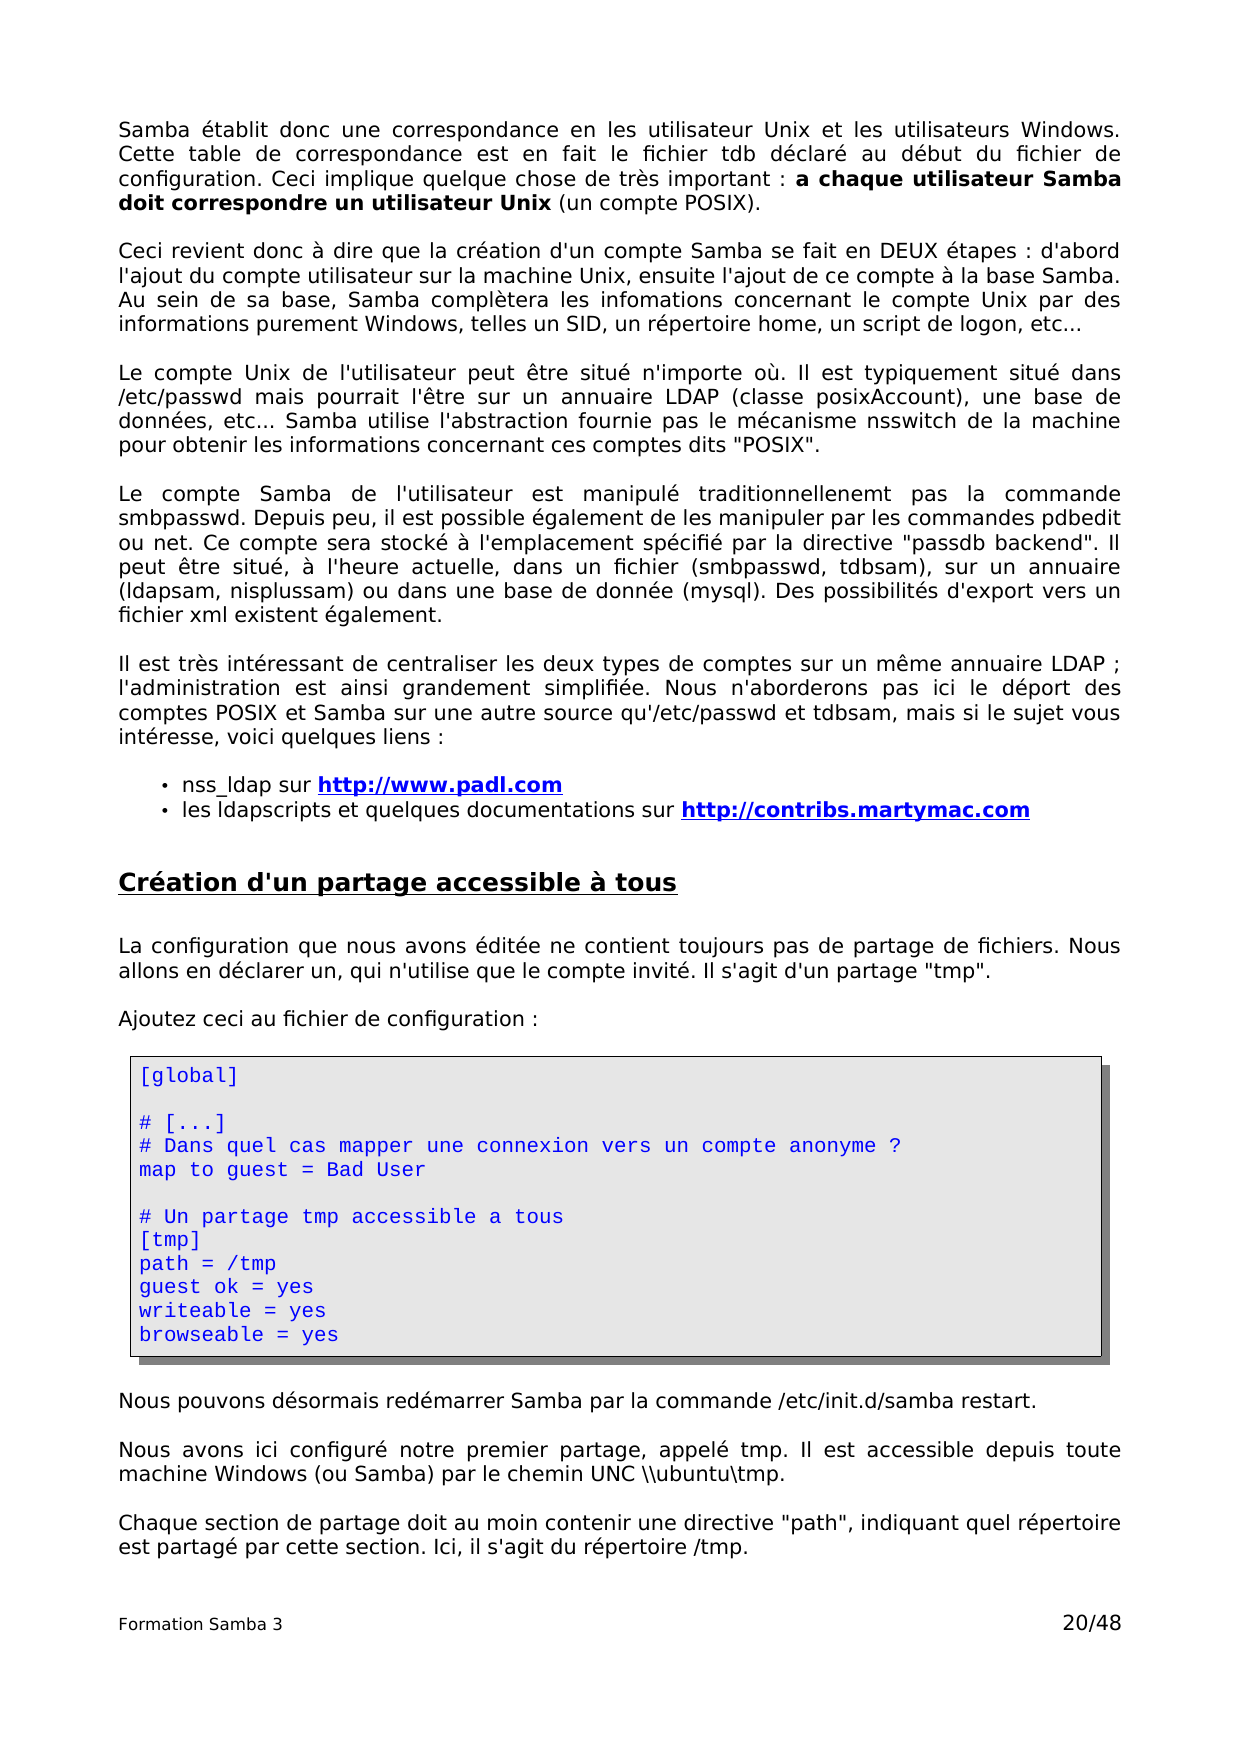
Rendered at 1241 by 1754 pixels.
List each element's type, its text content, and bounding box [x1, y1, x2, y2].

subtitle Création d'un partage accessible à tous [118, 868, 1122, 898]
text writeable = yes [131, 1291, 1101, 1315]
text La configuration que nous avons éditée ne contient toujours pas de partage de fichiers. Nous allons en déclarer un, qui n'utilise que le compte invité. Il s'agit d'un partage "tmp". [118, 934, 1122, 983]
list les ldapscripts et quelques documentations sur http://contribs.martymac.com [162, 798, 1122, 822]
text Chaque section de partage doit au moin contenir une directive "path", indiquant quel répertoire est partagé par cette section. Ici, il s'agit du répertoire /tmp. [118, 1511, 1122, 1559]
text Ajoutez ceci au fichier de configuration : [118, 1007, 1122, 1032]
text Il est très intéressant de centraliser les deux types de comptes sur un même annuaire LDAP ; l'administration est ainsi grandement simplifiée. Nous n'aborderons pas ici le déport des comptes POSIX et Samba sur une autre source qu'/etc/passwd et tdbsam, mais si le sujet vous intéresse, voici quelques liens : [118, 652, 1122, 749]
text Nous pouvons désormais redémarrer Samba par la commande /etc/init.d/samba restart. [118, 1389, 1122, 1414]
text Samba établit donc une correspondance en les utilisateur Unix et les utilisateurs Windows. Cette table de correspondance est en fait le fichier tdb déclaré au début du fichier de configuration. Ceci implique quelque chose de très important : a chaque utilisateur Samba doit correspondre un utilisateur Unix (un compte POSIX). [118, 118, 1122, 215]
text guest ok = yes [131, 1268, 1101, 1291]
text path = /tmp [131, 1244, 1101, 1268]
text # Un partage tmp accessible a tous [131, 1197, 1101, 1221]
text browseable = yes [131, 1315, 1101, 1356]
text Ceci revient donc à dire que la création d'un compte Samba se fait en DEUX étapes : d'abord l'ajout du compte utilisateur sur la machine Unix, ensuite l'ajout de ce compte à la base Samba. Au sein de sa base, Samba complètera les infomations concernant le compte Unix par des informations purement Windows, telles un SID, un répertoire home, un script de logon, etc... [118, 239, 1122, 337]
list nss_ldap sur http://www.padl.com [162, 773, 1122, 798]
text Le compte Samba de l'utilisateur est manipulé traditionnellenemt pas la commande smbpasswd. Depuis peu, il est possible également de les manipuler par les commandes pdbedit ou net. Ce compte sera stocké à l'emplacement spécifié par la directive "passdb backend". Il peut être situé, à l'heure actuelle, dans un fichier (smbpasswd, tdbsam), sur un annuaire (ldapsam, nisplussam) ou dans une base de donnée (mysql). Des possibilités d'export vers un fichier xml existent également. [118, 482, 1122, 628]
text # [...] [131, 1103, 1101, 1126]
text map to guest = Bad User [131, 1150, 1101, 1173]
text [global] [131, 1057, 1101, 1079]
text Nous avons ici configuré notre premier partage, appelé tmp. Il est accessible depuis toute machine Windows (ou Samba) par le chemin UNC \\ubuntu\tmp. [118, 1438, 1122, 1486]
text Le compte Unix de l'utilisateur peut être situé n'importe où. Il est typiquement situé dans /etc/passwd mais pourrait l'être sur un annuaire LDAP (classe posixAccount), une base de données, etc... Samba utilise l'abstraction fournie pas le mécanisme nsswitch de la machine pour obtenir les informations concernant ces comptes dits "POSIX". [118, 361, 1122, 458]
text # Dans quel cas mapper une connexion vers un compte anonyme ? [131, 1126, 1101, 1150]
text [tmp] [131, 1221, 1101, 1244]
